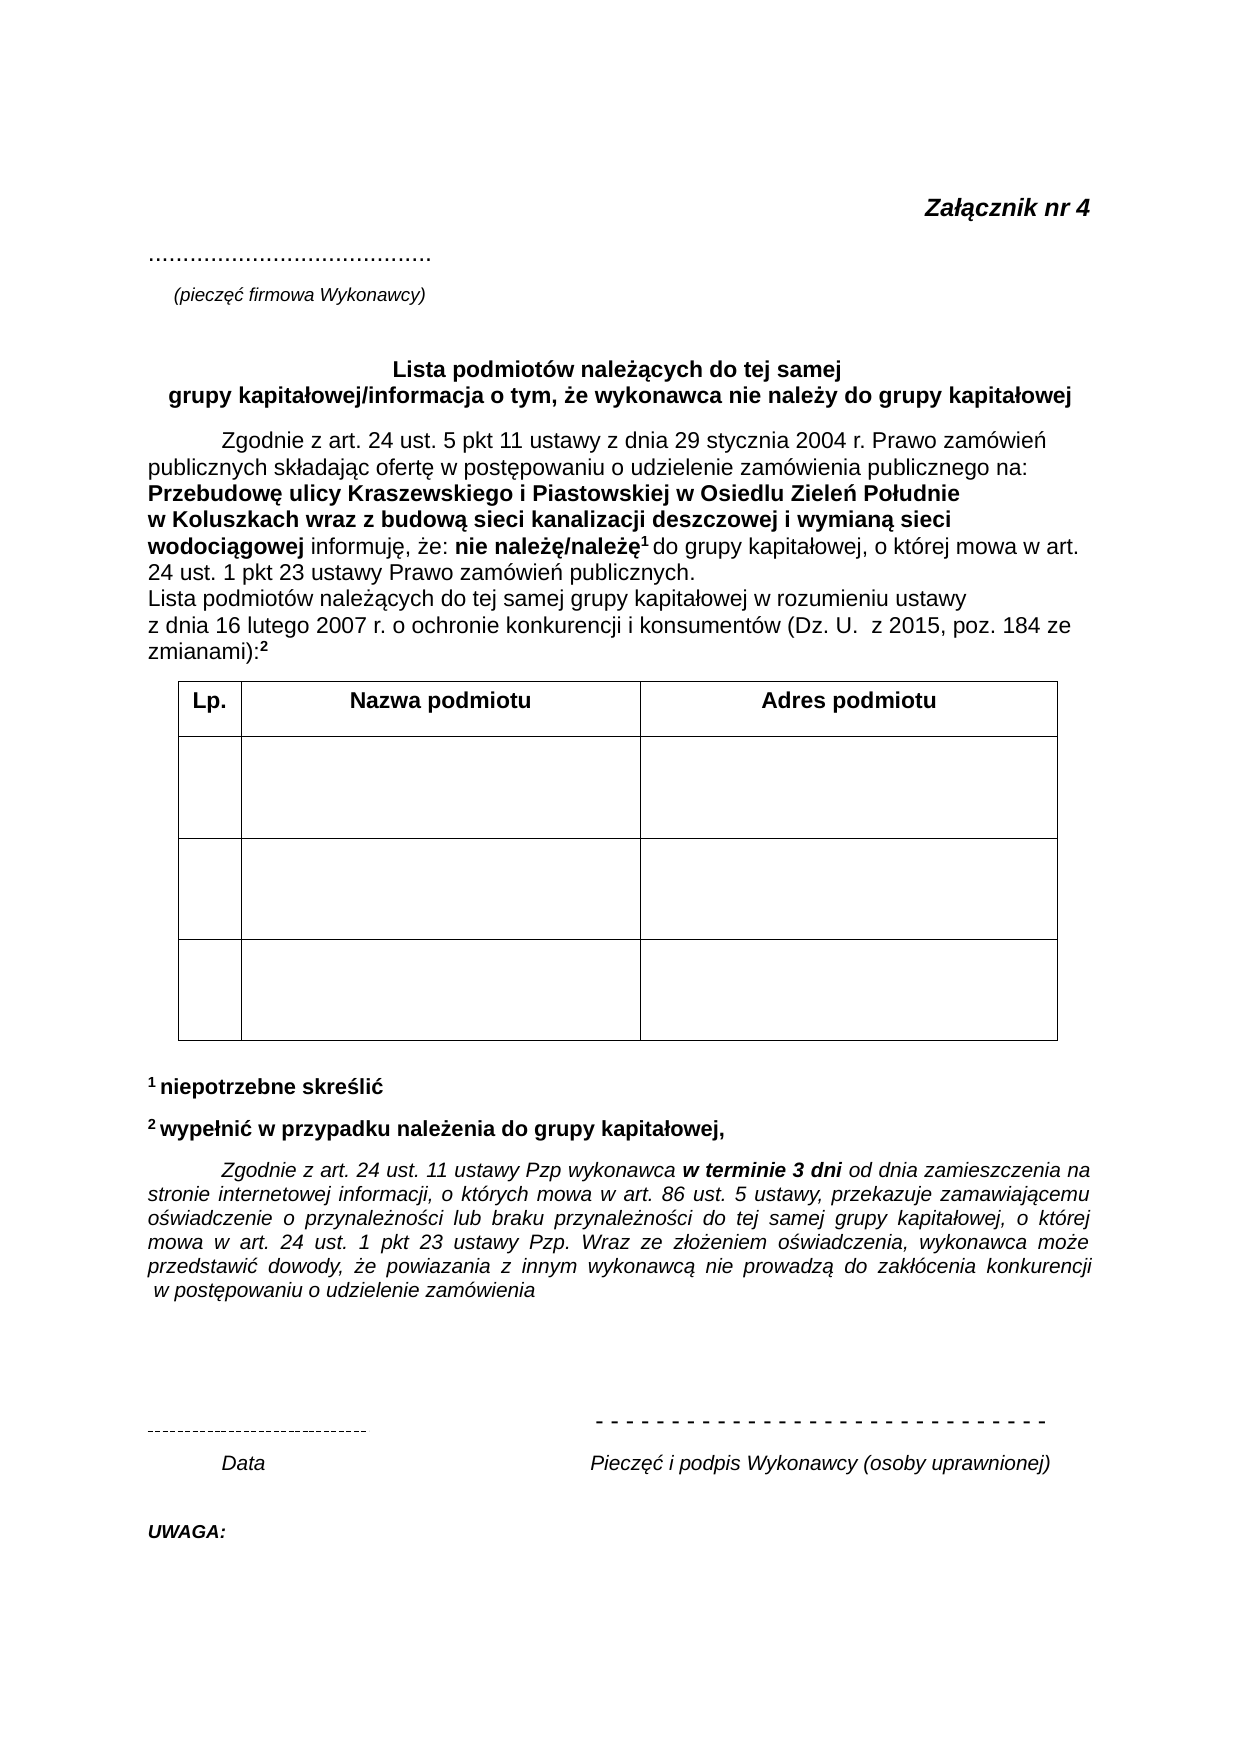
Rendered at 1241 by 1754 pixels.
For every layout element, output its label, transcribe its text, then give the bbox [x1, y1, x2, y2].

text - - - - - - - - - - - - - - - - - - - - - - - - - - - - - - [148, 1406, 1093, 1434]
table_cell [179, 737, 241, 837]
table_header Adres podmiotu [641, 682, 1057, 736]
table_cell [641, 839, 1057, 939]
table_cell [179, 839, 241, 939]
text Zgodnie z art. 24 ust. 5 pkt 11 ustawy z dnia 29 stycznia 2004 r. Prawo zamówień publicznych składając ofertę w postępowaniu o udzielenie zamówienia publicznego na: Przebudowę ulicy Kraszewskiego i Piastowskiej w Osiedlu Zieleń Południe w Koluszkach wraz z budową sieci kanalizacji deszczowej i wymianą sieci wodociągowej informuję, że: nie należę/należę1 do grupy kapitałowej, o której mowa w art. 24 ust. 1 pkt 23 ustawy Prawo zamówień publicznych. Lista podmiotów należących do tej samej grupy kapitałowej w rozumieniu ustawy z dnia 16 lutego 2007 r. o ochronie konkurencji i konsumentów (Dz. U. z 2015, poz. 184 ze zmianami):2 [148, 425, 1093, 664]
table_cell [242, 737, 640, 837]
text 1 niepotrzebne skreślić [148, 1074, 1093, 1099]
text ......................................... [148, 238, 1093, 267]
table_header Lp. [179, 682, 241, 736]
text Lista podmiotów należących do tej samej grupy kapitałowej/informacja o tym, że wykonawca nie należy do grupy kapitałowej [148, 356, 1093, 408]
table_cell [641, 940, 1057, 1040]
table_cell [641, 737, 1057, 837]
text Zgodnie z art. 24 ust. 11 ustawy Pzp wykonawca w terminie 3 dni od dnia zamieszczenia na stronie internetowej informacji, o których mowa w art. 86 ust. 5 ustawy, przekazuje zamawiającemu oświadczenie o przynależności lub braku przynależności do tej samej grupy kapitałowej, o której mowa w art. 24 ust. 1 pkt 23 ustawy Pzp. Wraz ze złożeniem oświadczenia, wykonawca może przedstawić dowody, że powiazania z innym wykonawcą nie prowadzą do zakłócenia konkurencji w postępowaniu o udzielenie zamówienia [148, 1158, 1093, 1302]
table_header Nazwa podmiotu [242, 682, 640, 736]
table_cell [179, 940, 241, 1040]
text Załącznik nr 4 [148, 193, 1093, 222]
table_cell [242, 940, 640, 1040]
text 2 wypełnić w przypadku należenia do grupy kapitałowej, [148, 1116, 1093, 1141]
text UWAGA: [148, 1520, 1093, 1542]
text (pieczęć firmowa Wykonawcy) [148, 284, 1093, 305]
text Data Pieczęć i podpis Wykonawcy (osoby uprawnionej) [148, 1451, 1093, 1504]
table_cell [242, 839, 640, 939]
